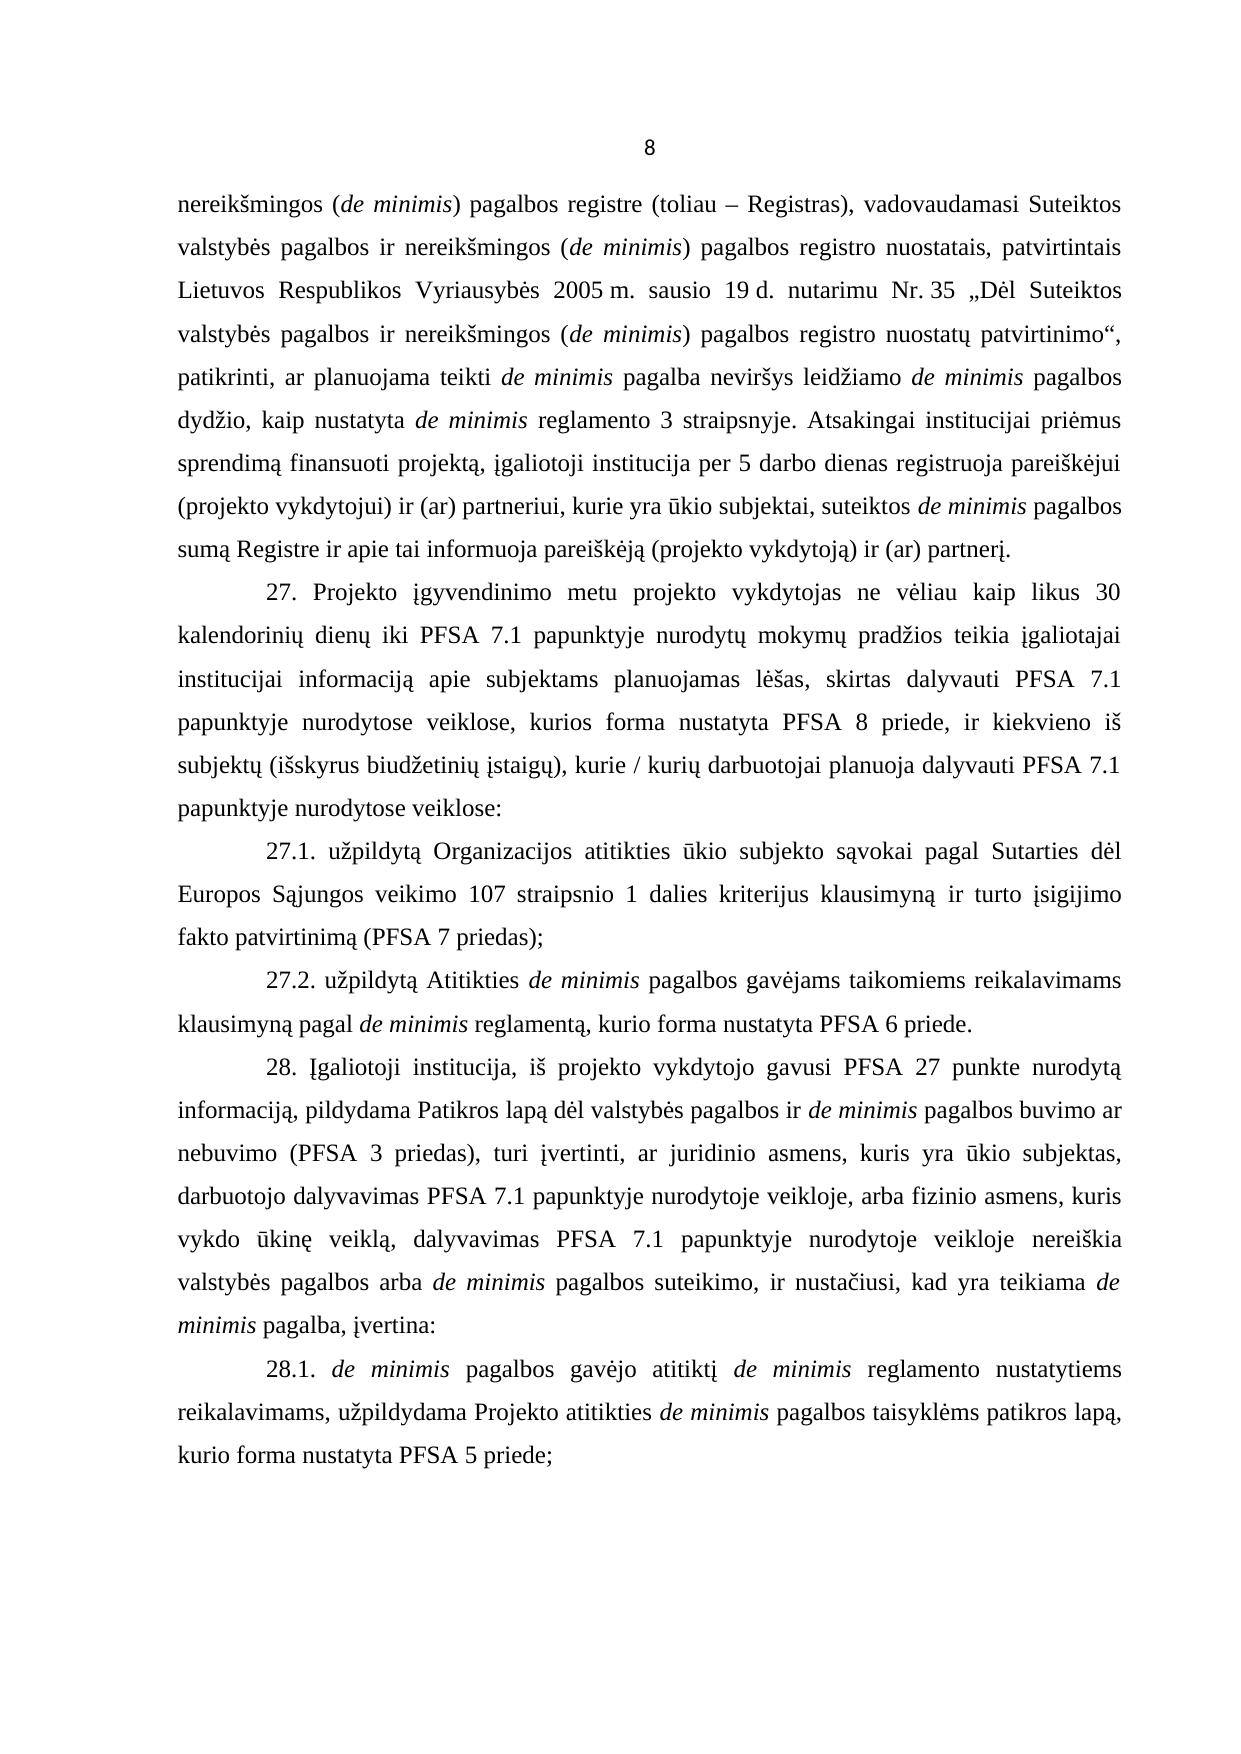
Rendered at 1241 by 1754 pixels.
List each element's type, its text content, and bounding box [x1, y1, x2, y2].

text 27.2. užpildytą Atitikties de minimis pagalbos gavėjams taikomiems reikalavimams klausimyną pagal de minimis reglamentą, kurio forma nustatyta PFSA 6 priede. [177, 966, 1122, 1037]
text 27.1. užpildytą Organizacijos atitikties ūkio subjekto sąvokai pagal Sutarties dėl Europos Sąjungos veikimo 107 straipsnio 1 dalies kriterijus klausimyną ir turto įsigijimo fakto patvirtinimą (PFSA 7 priedas); [177, 836, 1122, 951]
text 27. Projekto įgyvendinimo metu projekto vykdytojas ne vėliau kaip likus 30 kalendorinių dienų iki PFSA 7.1 papunktyje nurodytų mokymų pradžios teikia įgaliotajai institucijai informaciją apie subjektams planuojamas lėšas, skirtas dalyvauti PFSA 7.1 papunktyje nurodytose veiklose, kurios forma nustatyta PFSA 8 priede, ir kiekvieno iš subjektų (išskyrus biudžetinių įstaigų), kurie / kurių darbuotojai planuoja dalyvauti PFSA 7.1 papunktyje nurodytose veiklose: [177, 577, 1122, 822]
text nereikšmingos (de minimis) pagalbos registre (toliau – Registras), vadovaudamasi Suteiktos valstybės pagalbos ir nereikšmingos (de minimis) pagalbos registro nuostatais, patvirtintais Lietuvos Respublikos Vyriausybės 2005 m. sausio 19 d. nutarimu Nr. 35 „Dėl Suteiktos valstybės pagalbos ir nereikšmingos (de minimis) pagalbos registro nuostatų patvirtinimo“, patikrinti, ar planuojama teikti de minimis pagalba neviršys leidžiamo de minimis pagalbos dydžio, kaip nustatyta de minimis reglamento 3 straipsnyje. Atsakingai institucijai priėmus sprendimą finansuoti projektą, įgaliotoji institucija per 5 darbo dienas registruoja pareiškėjui (projekto vykdytojui) ir (ar) partneriui, kurie yra ūkio subjektai, suteiktos de minimis pagalbos sumą Registre ir apie tai informuoja pareiškėją (projekto vykdytoją) ir (ar) partnerį. [177, 189, 1122, 563]
text 28. Įgaliotoji institucija, iš projekto vykdytojo gavusi PFSA 27 punkte nurodytą informaciją, pildydama Patikros lapą dėl valstybės pagalbos ir de minimis pagalbos buvimo ar nebuvimo (PFSA 3 priedas), turi įvertinti, ar juridinio asmens, kuris yra ūkio subjektas, darbuotojo dalyvavimas PFSA 7.1 papunktyje nurodytoje veikloje, arba fizinio asmens, kuris vykdo ūkinę veiklą, dalyvavimas PFSA 7.1 papunktyje nurodytoje veikloje nereiškia valstybės pagalbos arba de minimis pagalbos suteikimo, ir nustačiusi, kad yra teikiama de minimis pagalba, įvertina: [177, 1052, 1122, 1339]
text 28.1. de minimis pagalbos gavėjo atitiktį de minimis reglamento nustatytiems reikalavimams, užpildydama Projekto atitikties de minimis pagalbos taisyklėms patikros lapą, kurio forma nustatyta PFSA 5 priede; [177, 1354, 1122, 1469]
